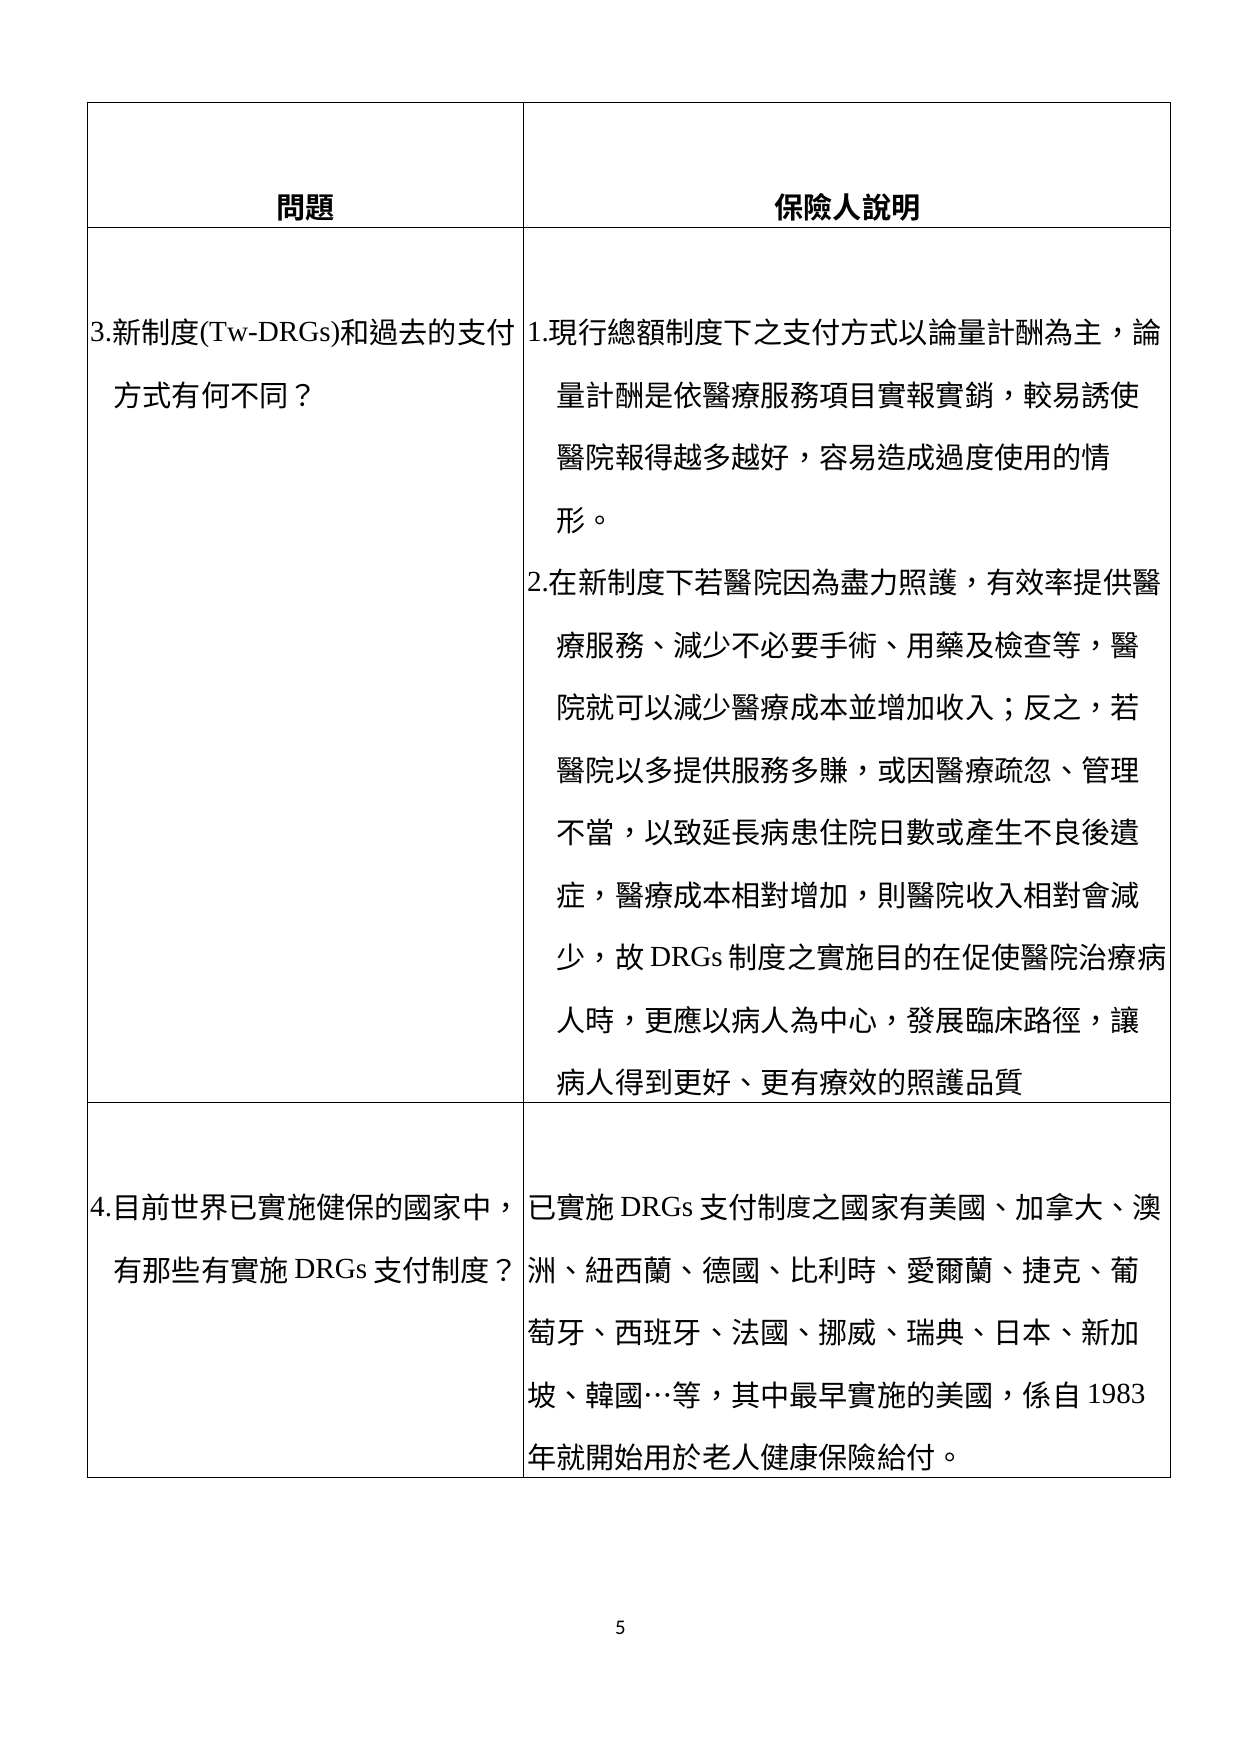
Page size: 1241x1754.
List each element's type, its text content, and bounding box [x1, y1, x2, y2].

table_header 保險人說明 [524, 103, 1170, 227]
table_cell 1.現行總額制度下之支付方式以論量計酬為主，論量計酬是依醫療服務項目實報實銷，較易誘使醫院報得越多越好，容易造成過度使用的情形。 2.在新制度下若醫院因為盡力照護，有效率提供醫療服務、減少不必要手術、用藥及檢查等，醫院就可以減少醫療成本並增加收入；反之，若醫院以多提供服務多賺，或因醫療疏忽、管理不當，以致延長病患住院日數或產生不良後遺症，醫療成本相對增加，則醫院收入相對會減少，故DRGs制度之實施目的在促使醫院治療病人時，更應以病人為中心，發展臨床路徑，讓病人得到更好、更有療效的照護品質 [524, 228, 1170, 1102]
table_cell 3.新制度(Tw-DRGs)和過去的支付方式有何不同？ [88, 228, 523, 1102]
table_cell 已實施DRGs支付制度之國家有美國、加拿大、澳洲、紐西蘭、德國、比利時、愛爾蘭、捷克、葡萄牙、西班牙、法國、挪威、瑞典、日本、新加坡、韓國…等，其中最早實施的美國，係自1983年就開始用於老人健康保險給付。 [524, 1103, 1170, 1477]
table_cell 4.目前世界已實施健保的國家中，有那些有實施DRGs支付制度？ [88, 1103, 523, 1477]
table_cell [79, 227, 87, 1102]
table_header 問題 [88, 103, 523, 227]
table_cell [79, 1102, 87, 1477]
table_header [79, 102, 87, 227]
